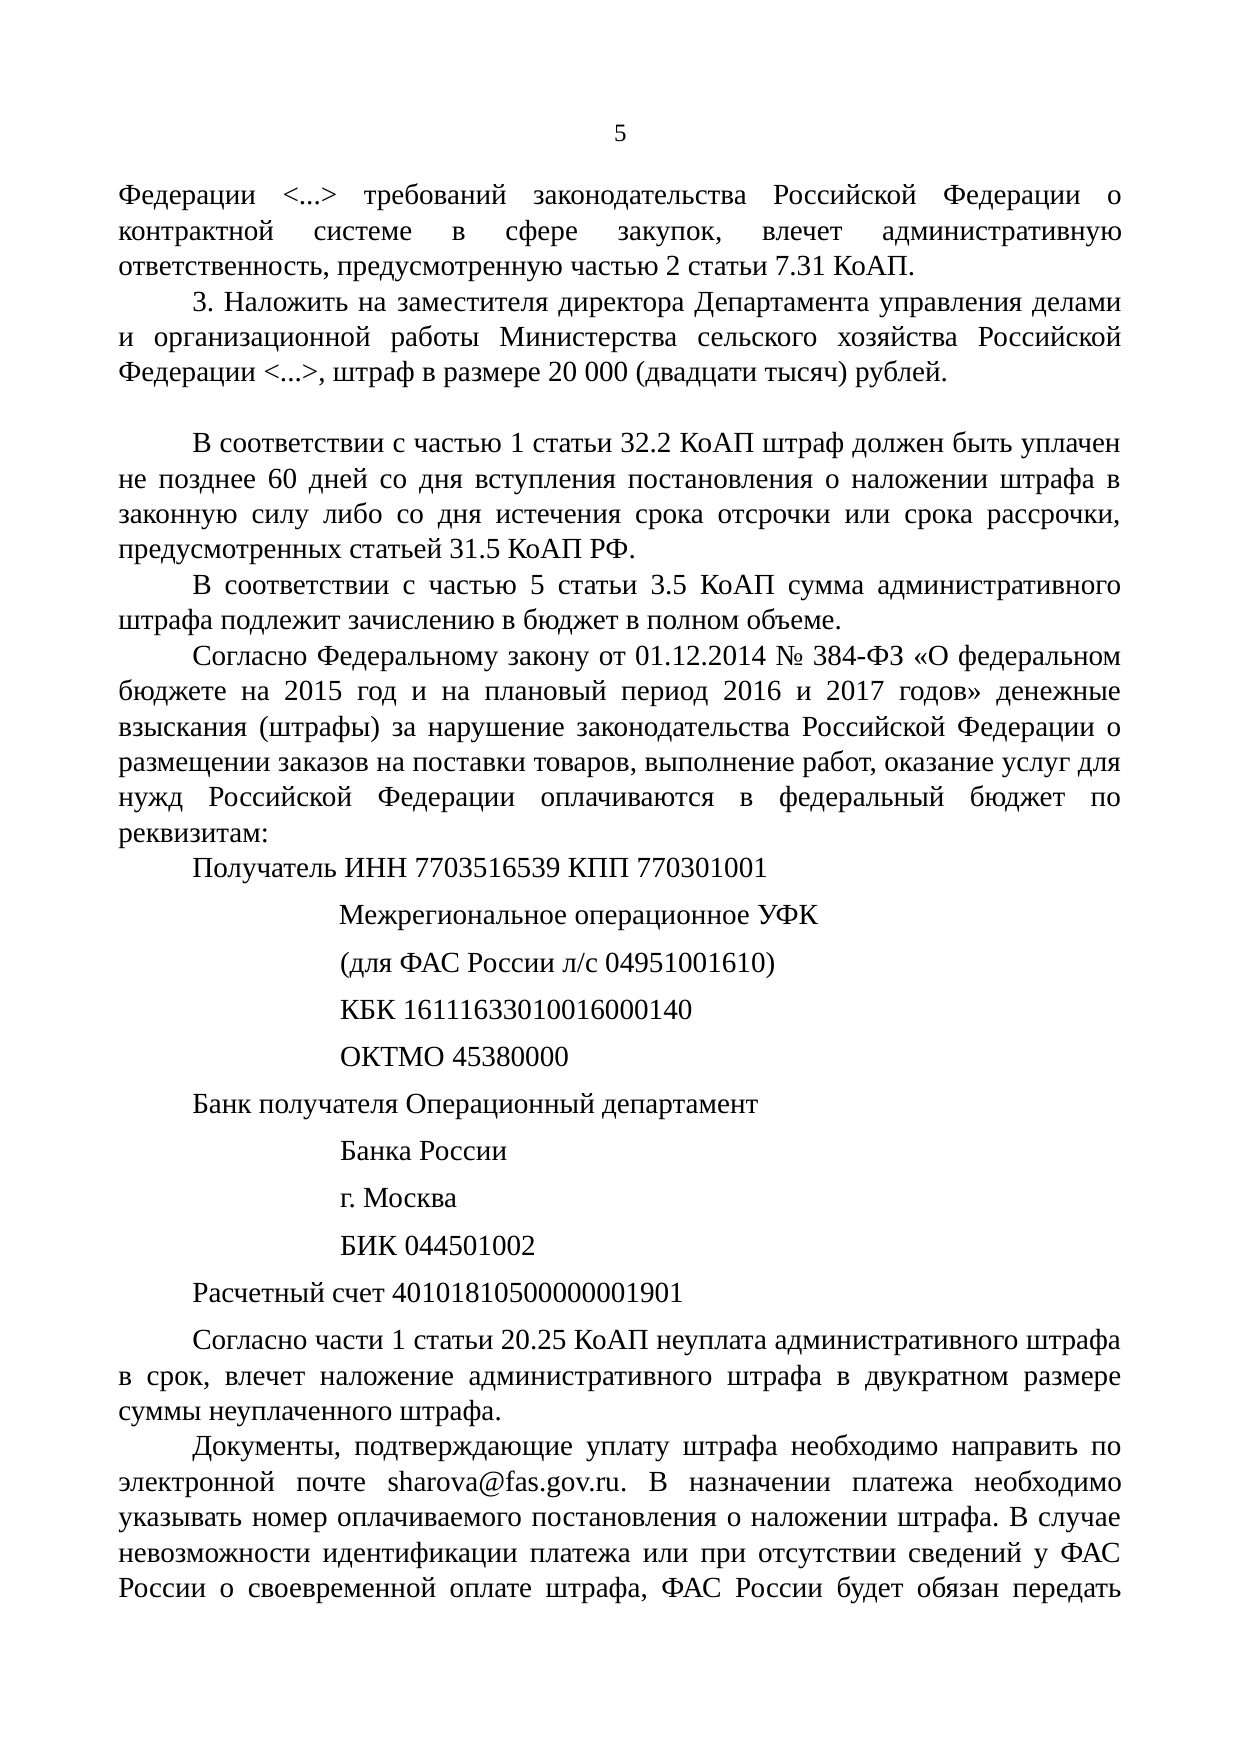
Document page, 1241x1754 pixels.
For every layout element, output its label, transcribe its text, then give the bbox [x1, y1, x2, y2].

text Получатель ИНН 7703516539 КПП 770301001 [118, 849, 1122, 885]
text Межрегиональное операционное УФК [118, 896, 1122, 932]
text 3. Наложить на заместителя директора Департамента управления делами и организационной работы Министерства сельского хозяйства Российской Федерации <...>, штраф в размере 20 000 (двадцати тысяч) рублей. [118, 283, 1122, 389]
text (для ФАС России л/с 04951001610) [118, 944, 1122, 979]
text Банка России [118, 1132, 1122, 1168]
text Согласно части 1 статьи 20.25 КоАП неуплата административного штрафа в срок, влечет наложение административного штрафа в двукратном размере суммы неуплаченного штрафа. [118, 1321, 1122, 1427]
text Банк получателя Операционный департамент [118, 1085, 1122, 1121]
text Расчетный счет 40101810500000001901 [118, 1274, 1122, 1309]
text ОКТМО 45380000 [118, 1038, 1122, 1073]
text Согласно Федеральному закону от 01.12.2014 № 384-ФЗ «О федеральном бюджете на 2015 год и на плановый период 2016 и 2017 годов» денежные взыскания (штрафы) за нарушение законодательства Российской Федерации о размещении заказов на поставки товаров, выполнение работ, оказание услуг для нужд Российской Федерации оплачиваются в федеральный бюджет по реквизитам: [118, 637, 1122, 849]
text КБК 16111633010016000140 [118, 991, 1122, 1026]
text Федерации <...> требований законодательства Российской Федерации о контрактной системе в сфере закупок, влечет административную ответственность, предусмотренную частью 2 статьи 7.31 КоАП. [118, 176, 1122, 283]
text В соответствии с частью 1 статьи 32.2 КоАП штраф должен быть уплачен не позднее 60 дней со дня вступления постановления о наложении штрафа в законную силу либо со дня истечения срока отсрочки или срока рассрочки, предусмотренных статьей 31.5 КоАП РФ. [118, 424, 1122, 566]
text г. Москва [118, 1179, 1122, 1215]
text В соответствии с частью 5 статьи 3.5 КоАП сумма административного штрафа подлежит зачислению в бюджет в полном объеме. [118, 566, 1122, 637]
text Документы, подтверждающие уплату штрафа необходимо направить по электронной почте sharova@fas.gov.ru. В назначении платежа необходимо указывать номер оплачиваемого постановления о наложении штрафа. В случае невозможности идентификации платежа или при отсутствии сведений у ФАС России о своевременной оплате штрафа, ФАС России будет обязан передать [118, 1427, 1122, 1604]
text БИК 044501002 [118, 1227, 1122, 1262]
